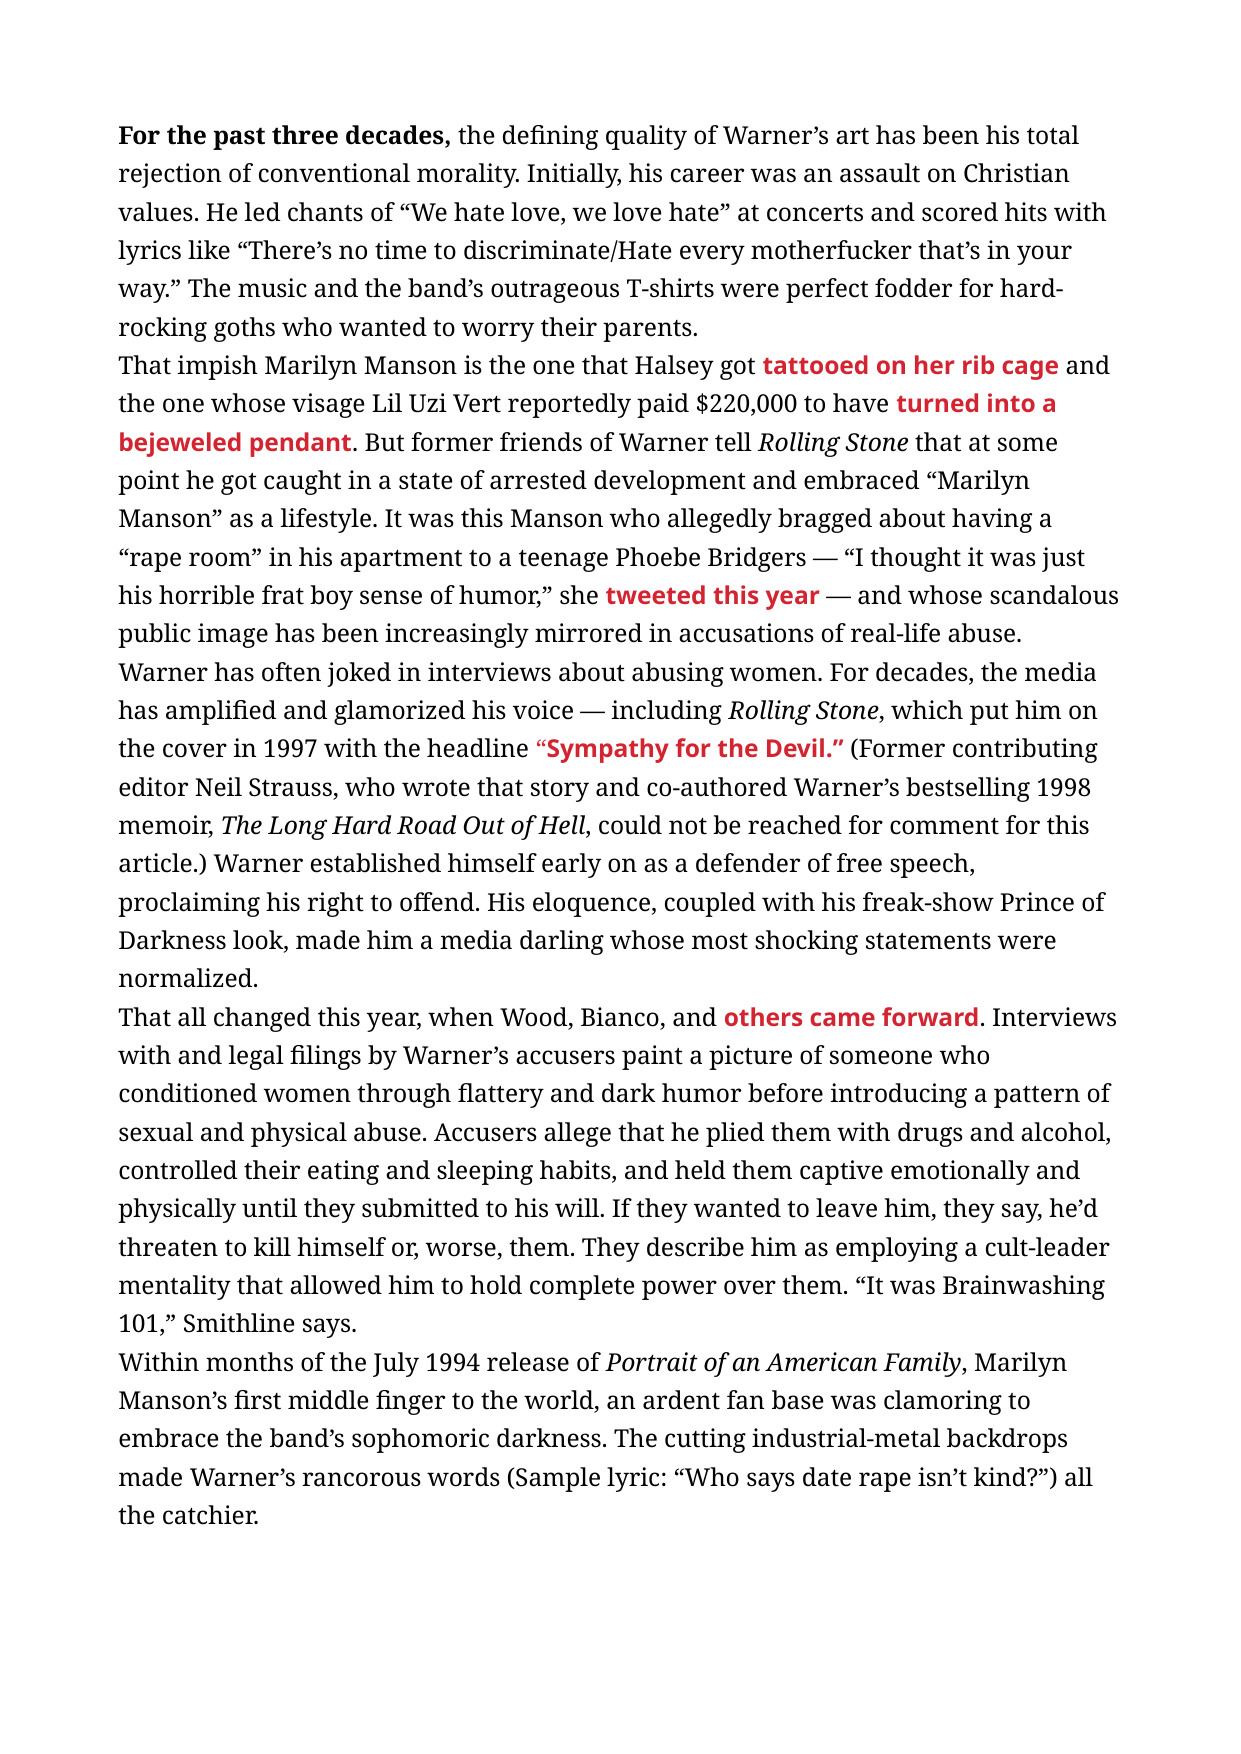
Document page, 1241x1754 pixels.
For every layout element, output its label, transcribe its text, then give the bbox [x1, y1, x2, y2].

text Within months of the July 1994 release of Portrait of an American Family, Marilyn Manson’s first middle finger to the world, an ardent fan base was clamoring to embrace the band’s sophomoric darkness. The cutting industrial-metal backdrops made Warner’s rancorous words (Sample lyric: “Who says date rape isn’t kind?”) all the catchier. [118, 1345, 1122, 1531]
text That impish Marilyn Manson is the one that Halsey got tattooed on her rib cage and the one whose visage Lil Uzi Vert reportedly paid $220,000 to have turned into a bejeweled pendant. But former friends of Warner tell Rolling Stone that at some point he got caught in a state of arrested development and embraced “Marilyn Manson” as a lifestyle. It was this Manson who allegedly bragged about having a “rape room” in his apartment to a teenage Phoebe Bridgers — “I thought it was just his horrible frat boy sense of humor,” she tweeted this year — and whose scandalous public image has been increasingly mirrored in accusations of real-life abuse. [118, 348, 1122, 650]
text Warner has often joked in interviews about abusing women. For decades, the media has amplified and glamorized his voice — including Rolling Stone, which put him on the cover in 1997 with the headline “Sympathy for the Devil.” (Former contributing editor Neil Strauss, who wrote that story and co-authored Warner’s bestselling 1998 memoir, The Long Hard Road Out of Hell, could not be reached for comment for this article.) Warner established himself early on as a defender of free speech, proclaiming his right to offend. His eloquence, coupled with his freak-show Prince of Darkness look, made him a media darling whose most shocking statements were normalized. [118, 655, 1122, 995]
text That all changed this year, when Wood, Bianco, and others came forward. Interviews with and legal filings by Warner’s accusers paint a picture of someone who conditioned women through flattery and dark humor before introducing a pattern of sexual and physical abuse. Accusers allege that he plied them with drugs and alcohol, controlled their eating and sleeping habits, and held them captive emotionally and physically until they submitted to his will. If they wanted to leave him, they say, he’d threaten to kill himself or, worse, them. They describe him as employing a cult-leader mentality that allowed him to hold complete power over them. “It was Brainwashing 101,” Smithline says. [118, 1000, 1122, 1340]
text For the past three decades, the defining quality of Warner’s art has been his total rejection of conventional morality. Initially, his career was an assault on Christian values. He led chants of “We hate love, we love hate” at concerts and scored hits with lyrics like “There’s no time to discriminate/Hate every motherfucker that’s in your way.” The music and the band’s outrageous T-shirts were perfect fodder for hard-rocking goths who wanted to worry their parents. [118, 118, 1122, 343]
